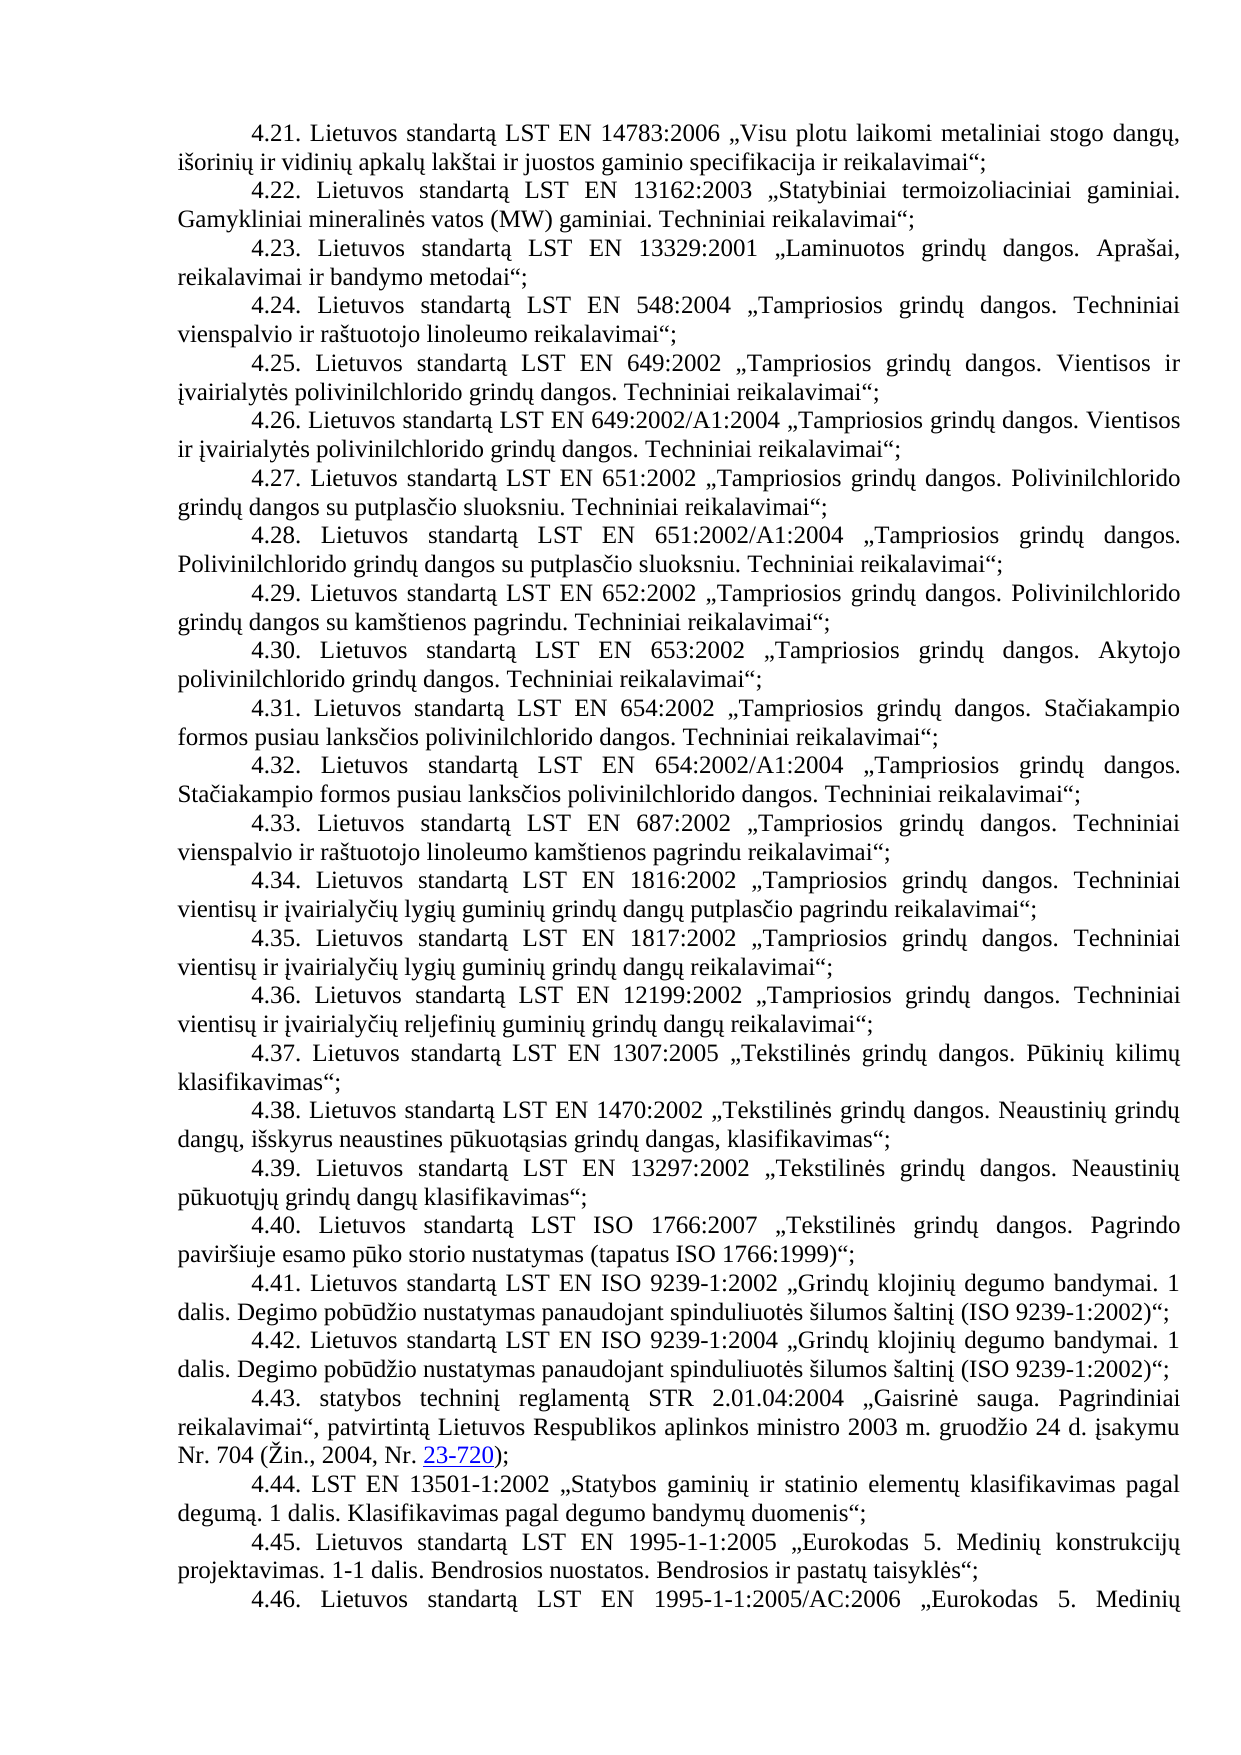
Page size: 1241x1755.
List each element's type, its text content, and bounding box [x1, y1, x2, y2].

text 4.46. Lietuvos standartą LST EN 1995-1-1:2005/AC:2006 „Eurokodas 5. Medinių [177, 1584, 1181, 1613]
text 4.38. Lietuvos standartą LST EN 1470:2002 „Tekstilinės grindų dangos. Neaustinių grindų dangų, išskyrus neaustines pūkuotąsias grindų dangas, klasifikavimas“; [177, 1096, 1181, 1153]
text 4.41. Lietuvos standartą LST EN ISO 9239-1:2002 „Grindų klojinių degumo bandymai. 1 dalis. Degimo pobūdžio nustatymas panaudojant spinduliuotės šilumos šaltinį (ISO 9239-1:2002)“; [177, 1268, 1181, 1326]
text 4.24. Lietuvos standartą LST EN 548:2004 „Tampriosios grindų dangos. Techniniai vienspalvio ir raštuotojo linoleumo reikalavimai“; [177, 291, 1181, 348]
text 4.39. Lietuvos standartą LST EN 13297:2002 „Tekstilinės grindų dangos. Neaustinių pūkuotųjų grindų dangų klasifikavimas“; [177, 1153, 1181, 1211]
text 4.42. Lietuvos standartą LST EN ISO 9239-1:2004 „Grindų klojinių degumo bandymai. 1 dalis. Degimo pobūdžio nustatymas panaudojant spinduliuotės šilumos šaltinį (ISO 9239-1:2002)“; [177, 1326, 1181, 1383]
text 4.28. Lietuvos standartą LST EN 651:2002/A1:2004 „Tampriosios grindų dangos. Polivinilchlorido grindų dangos su putplasčio sluoksniu. Techniniai reikalavimai“; [177, 521, 1181, 578]
text 4.44. LST EN 13501-1:2002 „Statybos gaminių ir statinio elementų klasifikavimas pagal degumą. 1 dalis. Klasifikavimas pagal degumo bandymų duomenis“; [177, 1469, 1181, 1527]
text 4.45. Lietuvos standartą LST EN 1995-1-1:2005 „Eurokodas 5. Medinių konstrukcijų projektavimas. 1-1 dalis. Bendrosios nuostatos. Bendrosios ir pastatų taisyklės“; [177, 1527, 1181, 1584]
text 4.22. Lietuvos standartą LST EN 13162:2003 „Statybiniai termoizoliaciniai gaminiai. Gamykliniai mineralinės vatos (MW) gaminiai. Techniniai reikalavimai“; [177, 176, 1181, 233]
text 4.32. Lietuvos standartą LST EN 654:2002/A1:2004 „Tampriosios grindų dangos. Stačiakampio formos pusiau lanksčios polivinilchlorido dangos. Techniniai reikalavimai“; [177, 751, 1181, 808]
text 4.34. Lietuvos standartą LST EN 1816:2002 „Tampriosios grindų dangos. Techniniai vientisų ir įvairialyčių lygių guminių grindų dangų putplasčio pagrindu reikalavimai“; [177, 866, 1181, 923]
text 4.37. Lietuvos standartą LST EN 1307:2005 „Tekstilinės grindų dangos. Pūkinių kilimų klasifikavimas“; [177, 1038, 1181, 1096]
text 4.23. Lietuvos standartą LST EN 13329:2001 „Laminuotos grindų dangos. Aprašai, reikalavimai ir bandymo metodai“; [177, 233, 1181, 291]
text 4.25. Lietuvos standartą LST EN 649:2002 „Tampriosios grindų dangos. Vientisos ir įvairialytės polivinilchlorido grindų dangos. Techniniai reikalavimai“; [177, 348, 1181, 406]
text 4.29. Lietuvos standartą LST EN 652:2002 „Tampriosios grindų dangos. Polivinilchlorido grindų dangos su kamštienos pagrindu. Techniniai reikalavimai“; [177, 578, 1181, 636]
text 4.26. Lietuvos standartą LST EN 649:2002/A1:2004 „Tampriosios grindų dangos. Vientisos ir įvairialytės polivinilchlorido grindų dangos. Techniniai reikalavimai“; [177, 406, 1181, 463]
text 4.35. Lietuvos standartą LST EN 1817:2002 „Tampriosios grindų dangos. Techniniai vientisų ir įvairialyčių lygių guminių grindų dangų reikalavimai“; [177, 923, 1181, 981]
text 4.43. statybos techninį reglamentą STR 2.01.04:2004 „Gaisrinė sauga. Pagrindiniai reikalavimai“, patvirtintą Lietuvos Respublikos aplinkos ministro 2003 m. gruodžio 24 d. įsakymu Nr. 704 (Žin., 2004, Nr. 23-720); [177, 1383, 1181, 1469]
text 4.40. Lietuvos standartą LST ISO 1766:2007 „Tekstilinės grindų dangos. Pagrindo paviršiuje esamo pūko storio nustatymas (tapatus ISO 1766:1999)“; [177, 1211, 1181, 1268]
text 4.30. Lietuvos standartą LST EN 653:2002 „Tampriosios grindų dangos. Akytojo polivinilchlorido grindų dangos. Techniniai reikalavimai“; [177, 636, 1181, 693]
text 4.33. Lietuvos standartą LST EN 687:2002 „Tampriosios grindų dangos. Techniniai vienspalvio ir raštuotojo linoleumo kamštienos pagrindu reikalavimai“; [177, 808, 1181, 866]
text 4.31. Lietuvos standartą LST EN 654:2002 „Tampriosios grindų dangos. Stačiakampio formos pusiau lanksčios polivinilchlorido dangos. Techniniai reikalavimai“; [177, 693, 1181, 751]
text 4.36. Lietuvos standartą LST EN 12199:2002 „Tampriosios grindų dangos. Techniniai vientisų ir įvairialyčių reljefinių guminių grindų dangų reikalavimai“; [177, 981, 1181, 1038]
text 4.27. Lietuvos standartą LST EN 651:2002 „Tampriosios grindų dangos. Polivinilchlorido grindų dangos su putplasčio sluoksniu. Techniniai reikalavimai“; [177, 463, 1181, 521]
text 4.21. Lietuvos standartą LST EN 14783:2006 „Visu plotu laikomi metaliniai stogo dangų, išorinių ir vidinių apkalų lakštai ir juostos gaminio specifikacija ir reikalavimai“; [177, 118, 1181, 176]
